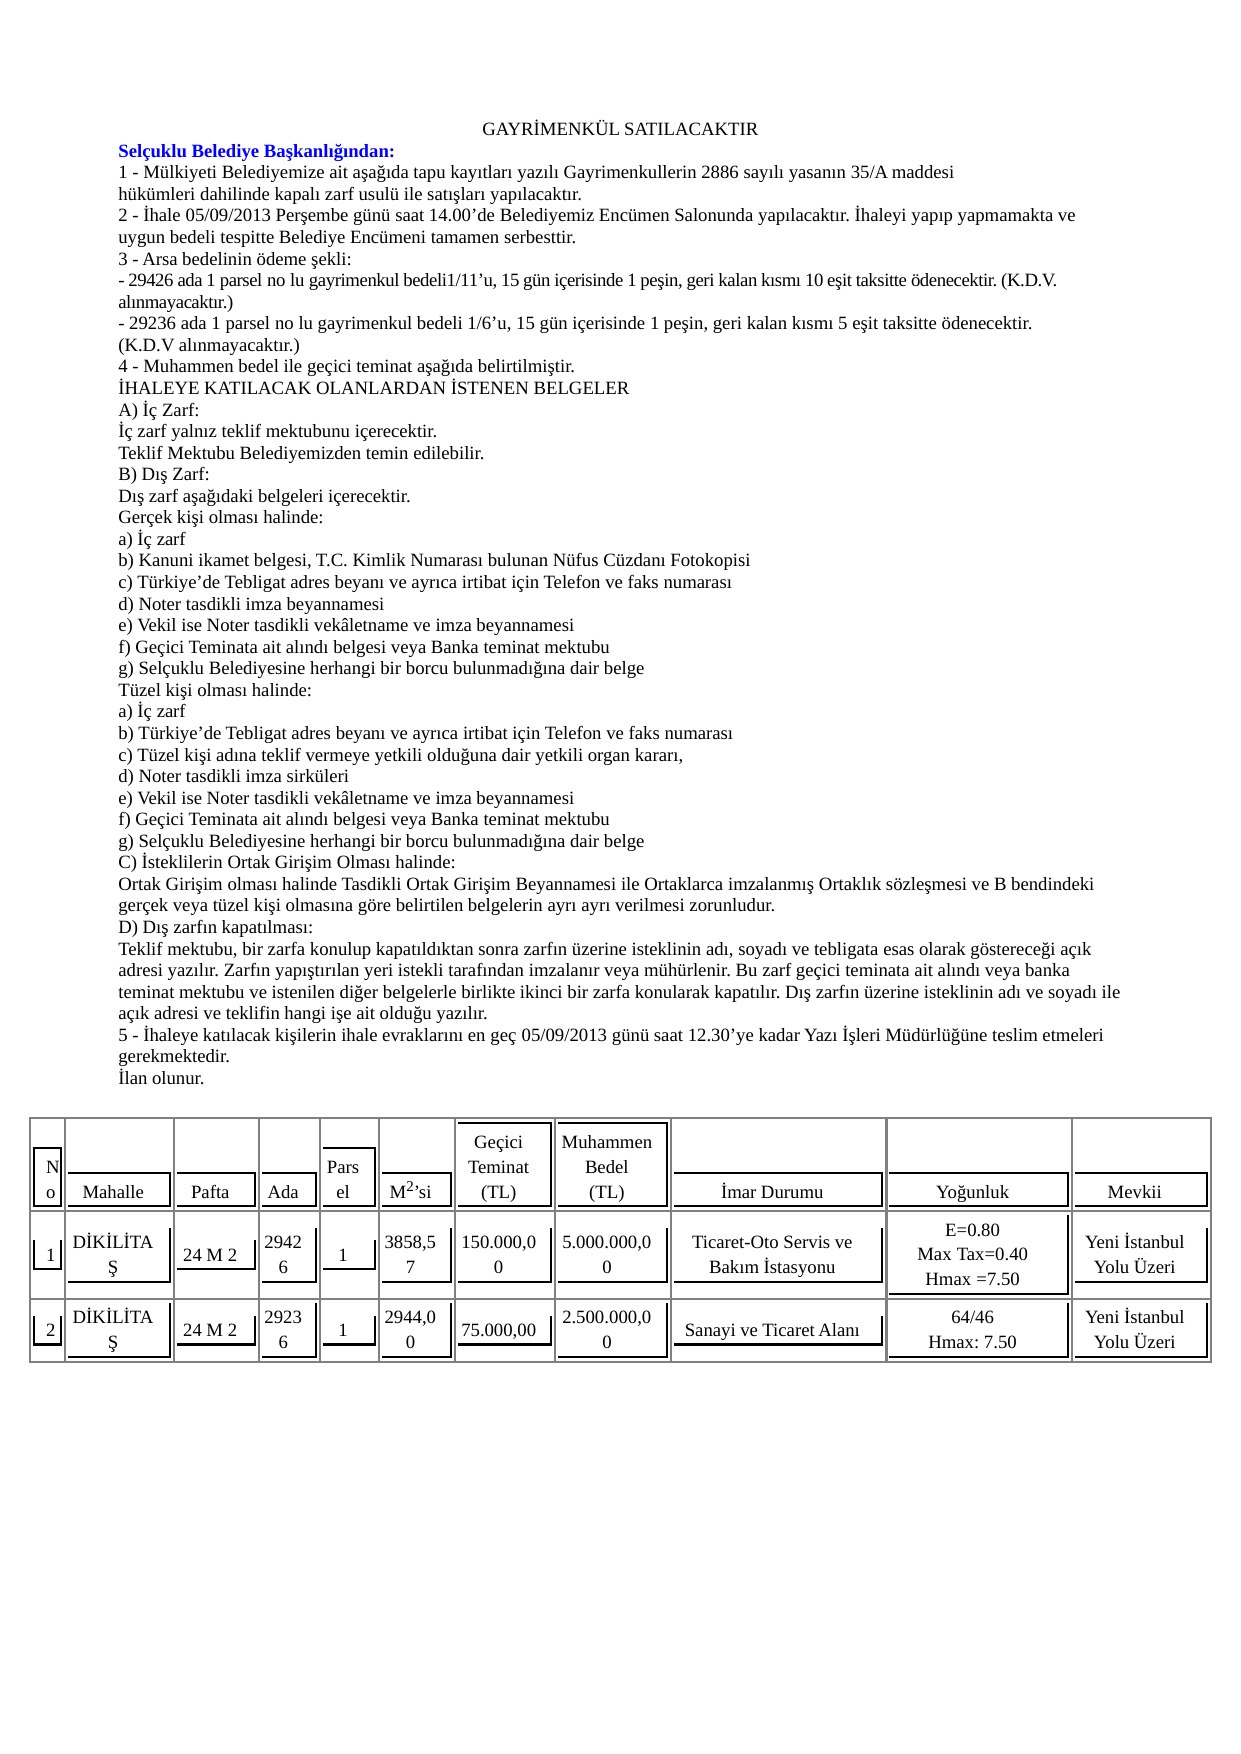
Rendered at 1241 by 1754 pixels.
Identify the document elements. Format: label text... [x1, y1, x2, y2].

text (K.D.V alınmayacaktır.) [118, 334, 1122, 355]
text Selçuklu Belediye Başkanlığından: [118, 140, 1122, 161]
text b) Türkiye’de Tebligat adres beyanı ve ayrıca irtibat için Telefon ve faks numarası [118, 722, 1122, 743]
table_header Ada [260, 1119, 319, 1210]
table_cell 24 M 2 [175, 1212, 258, 1298]
text 2 - İhale 05/09/2013 Perşembe günü saat 14.00’de Belediyemiz Encümen Salonunda yapılacaktır. İhaleyi yapıp yapmamakta ve uygun bedeli tespitte Belediye Encümeni tamamen serbesttir. [118, 204, 1122, 247]
table_header Geçici Teminat (TL) [456, 1119, 554, 1210]
text f) Geçici Teminata ait alındı belgesi veya Banka teminat mektubu [118, 808, 1122, 830]
table_header M2’si [380, 1119, 454, 1210]
text 4 - Muhammen bedel ile geçici teminat aşağıda belirtilmiştir. [118, 355, 1122, 377]
table_cell 75.000,00 [456, 1300, 554, 1361]
table_header Yoğunluk [888, 1119, 1071, 1210]
text C) İsteklilerin Ortak Girişim Olması halinde: [118, 851, 1122, 873]
text g) Selçuklu Belediyesine herhangi bir borcu bulunmadığına dair belge [118, 657, 1122, 679]
table_cell 150.000,00 [456, 1212, 554, 1298]
table_header Mahalle [66, 1119, 173, 1210]
text Teklif mektubu, bir zarfa konulup kapatıldıktan sonra zarfın üzerine isteklinin adı, soyadı ve tebligata esas olarak göstereceği açık adresi yazılır. Zarfın yapıştırılan yeri istekli tarafından imzalanır veya mühürlenir. Bu zarf geçici teminata ait alındı veya banka teminat mektubu ve istenilen diğer belgelerle birlikte ikinci bir zarfa konularak kapatılır. Dış zarfın üzerine isteklinin adı ve soyadı ile açık adresi ve teklifin hangi işe ait olduğu yazılır. [118, 937, 1122, 1024]
table_header Pafta [175, 1119, 258, 1210]
table_cell 24 M 2 [175, 1300, 258, 1361]
text 3 - Arsa bedelinin ödeme şekli: [118, 247, 1122, 269]
text Ortak Girişim olması halinde Tasdikli Ortak Girişim Beyannamesi ile Ortaklarca imzalanmış Ortaklık sözleşmesi ve B bendindeki gerçek veya tüzel kişi olmasına göre belirtilen belgelerin ayrı ayrı verilmesi zorunludur. [118, 873, 1122, 916]
table_cell 1 [321, 1300, 378, 1361]
text c) Tüzel kişi adına teklif vermeye yetkili olduğuna dair yetkili organ kararı, [118, 743, 1122, 765]
table_cell 29236 [260, 1300, 319, 1361]
text İlan olunur. [118, 1067, 1122, 1088]
text Tüzel kişi olması halinde: [118, 679, 1122, 700]
table_header Mevkii [1073, 1119, 1210, 1210]
text A) İç Zarf: [118, 398, 1122, 420]
table_cell Yeni İstanbul Yolu Üzeri [1073, 1212, 1210, 1298]
table_cell 3858,57 [380, 1212, 454, 1298]
table_cell 2944,00 [380, 1300, 454, 1361]
text b) Kanuni ikamet belgesi, T.C. Kimlik Numarası bulunan Nüfus Cüzdanı Fotokopisi [118, 549, 1122, 571]
table_header Parsel [321, 1119, 378, 1210]
text 1 - Mülkiyeti Belediyemize ait aşağıda tapu kayıtları yazılı Gayrimenkullerin 2886 sayılı yasanın 35/A maddesi hükümleri dahilinde kapalı zarf usulü ile satışları yapılacaktır. [118, 161, 1122, 204]
text d) Noter tasdikli imza sirküleri [118, 765, 1122, 787]
table_cell DİKİLİTAŞ [66, 1212, 173, 1298]
text e) Vekil ise Noter tasdikli vekâletname ve imza beyannamesi [118, 787, 1122, 808]
text c) Türkiye’de Tebligat adres beyanı ve ayrıca irtibat için Telefon ve faks numarası [118, 571, 1122, 592]
table_cell 5.000.000,00 [556, 1212, 670, 1298]
text - 29236 ada 1 parsel no lu gayrimenkul bedeli 1/6’u, 15 gün içerisinde 1 peşin, geri kalan kısmı 5 eşit taksitte ödenecektir. [118, 312, 1122, 334]
table_cell 1 [31, 1212, 64, 1298]
text İç zarf yalnız teklif mektubunu içerecektir. [118, 420, 1122, 442]
table_cell DİKİLİTAŞ [66, 1300, 173, 1361]
table_cell 29426 [260, 1212, 319, 1298]
text D) Dış zarfın kapatılması: [118, 916, 1122, 937]
text e) Vekil ise Noter tasdikli vekâletname ve imza beyannamesi [118, 614, 1122, 636]
text - 29426 ada 1 parsel no lu gayrimenkul bedeli1/11’u, 15 gün içerisinde 1 peşin, geri kalan kısmı 10 eşit taksitte ödenecektir. (K.D.V. alınmayacaktır.) [118, 269, 1122, 312]
text Teklif Mektubu Belediyemizden temin edilebilir. [118, 442, 1122, 463]
text a) İç zarf [118, 700, 1122, 722]
table_header Muhammen Bedel (TL) [556, 1119, 670, 1210]
text f) Geçici Teminata ait alındı belgesi veya Banka teminat mektubu [118, 636, 1122, 657]
table_header No [31, 1119, 64, 1210]
table_cell 2 [31, 1300, 64, 1361]
table_cell Ticaret-Oto Servis ve Bakım İstasyonu [672, 1212, 885, 1298]
table_cell 64/46 Hmax: 7.50 [888, 1300, 1071, 1361]
text İHALEYE KATILACAK OLANLARDAN İSTENEN BELGELER [118, 377, 1122, 398]
text Dış zarf aşağıdaki belgeleri içerecektir. [118, 485, 1122, 506]
table_cell Sanayi ve Ticaret Alanı [672, 1300, 885, 1361]
text 5 - İhaleye katılacak kişilerin ihale evraklarını en geç 05/09/2013 günü saat 12.30’ye kadar Yazı İşleri Müdürlüğüne teslim etmeleri gerekmektedir. [118, 1024, 1122, 1067]
table_header İmar Durumu [672, 1119, 885, 1210]
text Gerçek kişi olması halinde: [118, 506, 1122, 528]
table_cell 2.500.000,00 [556, 1300, 670, 1361]
text GAYRİMENKÜL SATILACAKTIR [118, 118, 1122, 140]
text a) İç zarf [118, 528, 1122, 549]
table_cell E=0.80 Max Tax=0.40 Hmax =7.50 [888, 1212, 1071, 1298]
text g) Selçuklu Belediyesine herhangi bir borcu bulunmadığına dair belge [118, 830, 1122, 851]
table_cell 1 [321, 1212, 378, 1298]
table_cell Yeni İstanbul Yolu Üzeri [1073, 1300, 1210, 1361]
text B) Dış Zarf: [118, 463, 1122, 485]
text d) Noter tasdikli imza beyannamesi [118, 592, 1122, 614]
